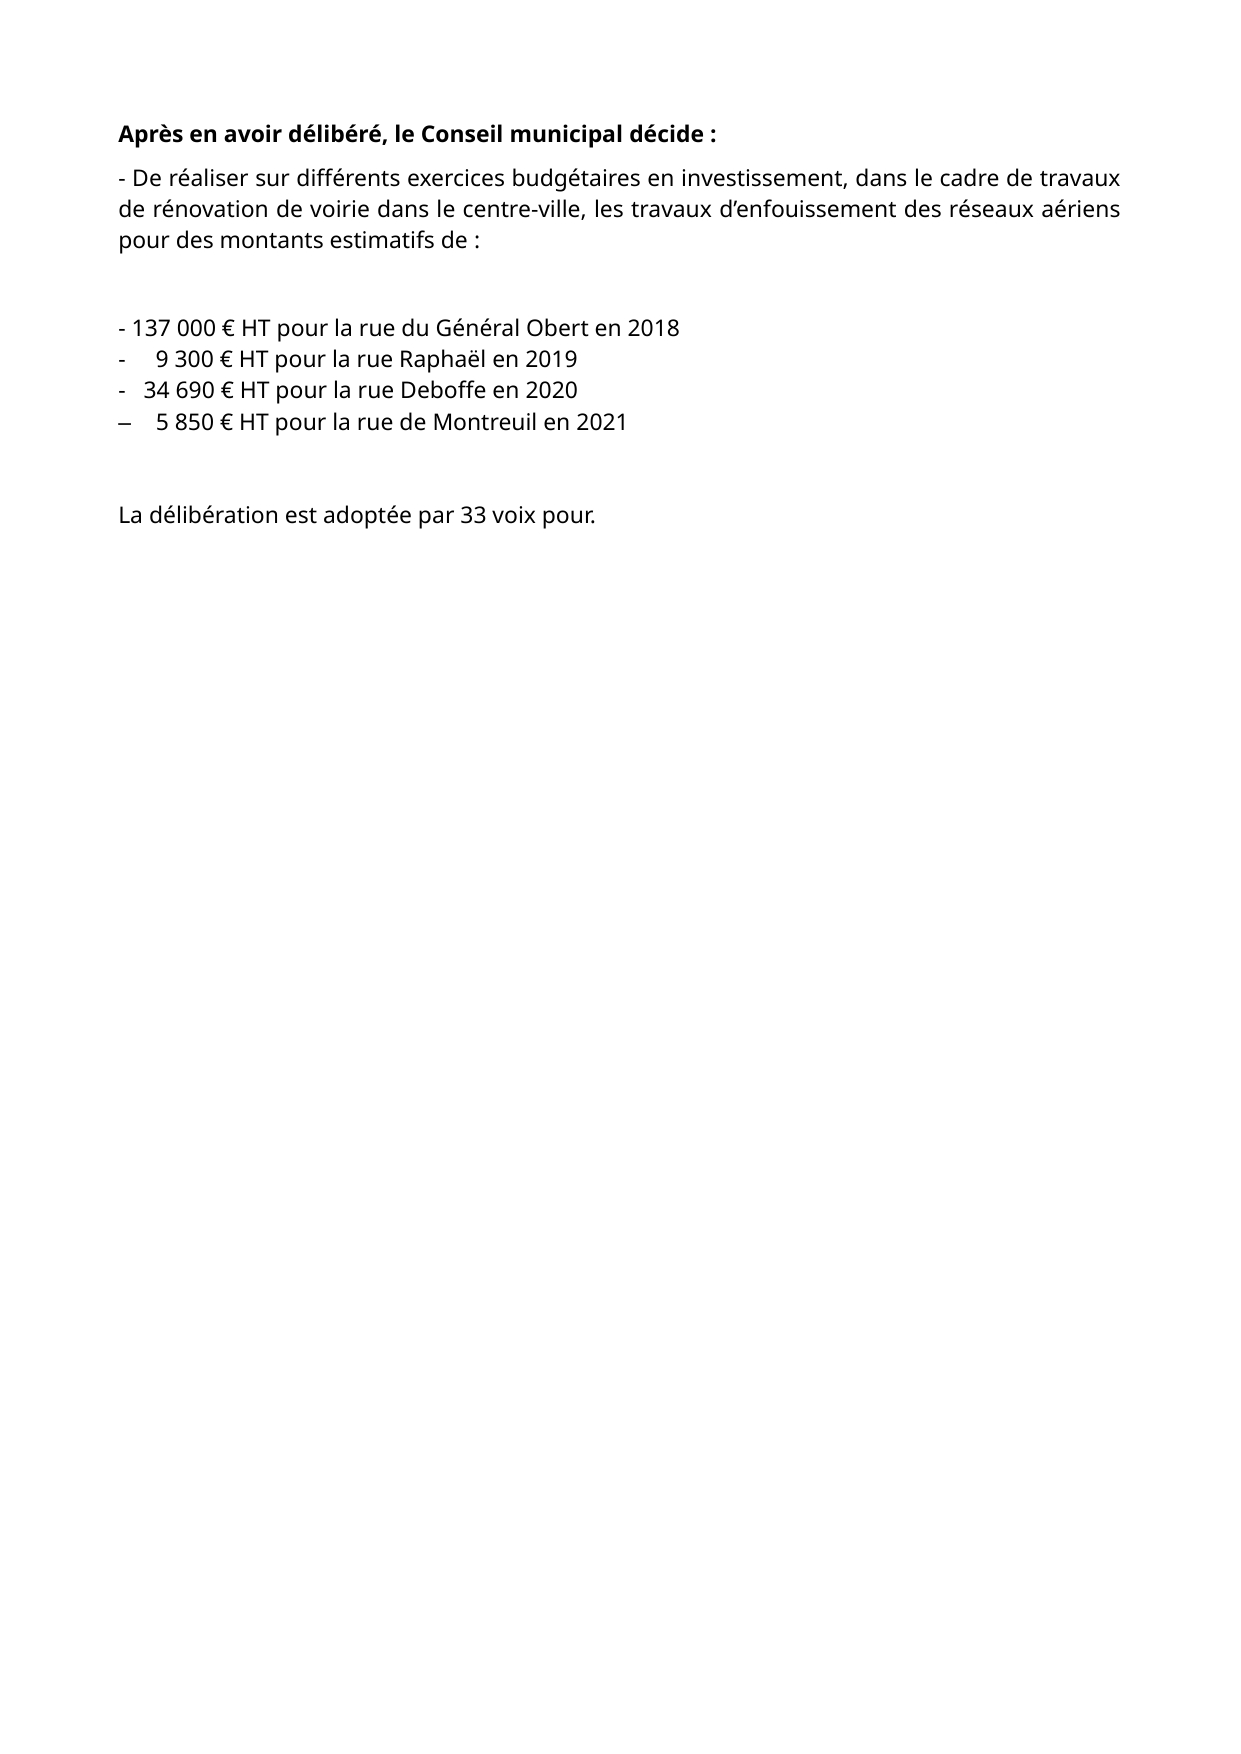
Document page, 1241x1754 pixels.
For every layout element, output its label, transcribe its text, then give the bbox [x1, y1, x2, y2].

subtitle La délibération est adoptée par 33 voix pour. [118, 499, 1122, 531]
subtitle - 34 690 € HT pour la rue Deboffe en 2020 [118, 374, 1122, 406]
subtitle - 137 000 € HT pour la rue du Général Obert en 2018 [118, 312, 1122, 343]
subtitle - 9 300 € HT pour la rue Raphaël en 2019 [118, 343, 1122, 374]
subtitle 5 850 € HT pour la rue de Montreuil en 2021 [118, 406, 1122, 437]
text Après en avoir délibéré, le Conseil municipal décide : [118, 118, 1122, 149]
text - De réaliser sur différents exercices budgétaires en investissement, dans le cadre de travaux de rénovation de voirie dans le centre-ville, les travaux d’enfouissement des réseaux aériens pour des montants estimatifs de : [118, 162, 1122, 256]
